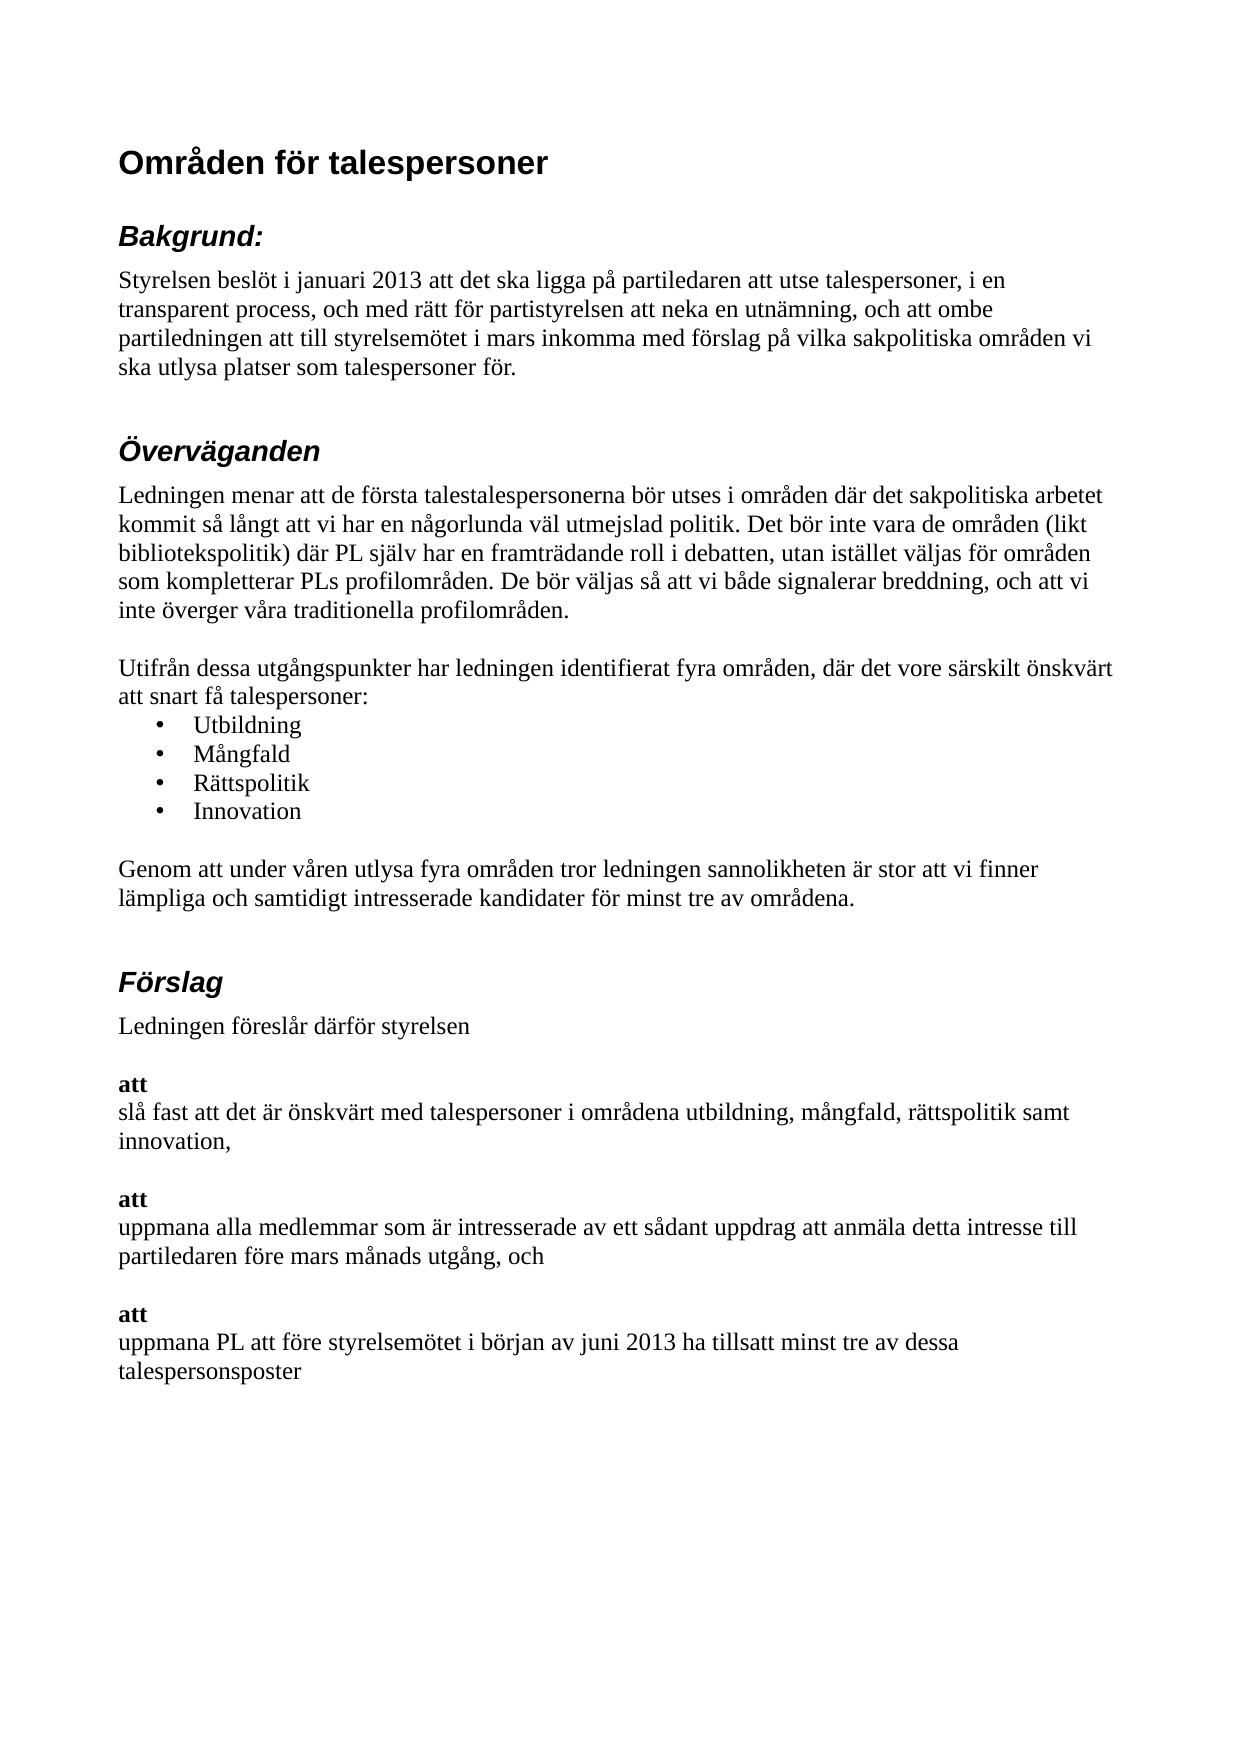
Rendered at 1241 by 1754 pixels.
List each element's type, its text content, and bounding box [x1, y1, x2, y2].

text att [118, 1069, 1122, 1097]
subtitle Områden för talespersoner [118, 143, 1122, 182]
text uppmana alla medlemmar som är intresserade av ett sådant uppdrag att anmäla detta intresse till partiledaren före mars månads utgång, och [118, 1212, 1122, 1270]
subtitle Överväganden [118, 434, 1122, 468]
text Styrelsen beslöt i januari 2013 att det ska ligga på partiledaren att utse talespersoner, i en transparent process, och med rätt för partistyrelsen att neka en utnämning, och att ombe partiledningen att till styrelsemötet i mars inkomma med förslag på vilka sakpolitiska områden vi ska utlysa platser som talespersoner för. [118, 265, 1122, 380]
text Utifrån dessa utgångspunkter har ledningen identifierat fyra områden, där det vore särskilt önskvärt att snart få talespersoner: [118, 653, 1122, 710]
list Mångfald [156, 739, 1122, 768]
text Ledningen menar att de första talestalespersonerna bör utses i områden där det sakpolitiska arbetet kommit så långt att vi har en någorlunda väl utmejslad politik. Det bör inte vara de områden (likt bibliotekspolitik) där PL själv har en framträdande roll i debatten, utan istället väljas för områden som kompletterar PLs profilområden. De bör väljas så att vi både signalerar breddning, och att vi inte överger våra traditionella profilområden. [118, 480, 1122, 624]
text att [118, 1299, 1122, 1327]
subtitle Bakgrund: [118, 219, 1122, 253]
list Innovation [156, 796, 1122, 825]
text Ledningen föreslår därför styrelsen [118, 1011, 1122, 1040]
text uppmana PL att före styrelsemötet i början av juni 2013 ha tillsatt minst tre av dessa talespersonsposter [118, 1327, 1122, 1385]
text Genom att under våren utlysa fyra områden tror ledningen sannolikheten är stor att vi finner lämpliga och samtidigt intresserade kandidater för minst tre av områdena. [118, 854, 1122, 911]
text att [118, 1184, 1122, 1212]
list Rättspolitik [156, 768, 1122, 796]
text slå fast att det är önskvärt med talespersoner i områdena utbildning, mångfald, rättspolitik samt innovation, [118, 1097, 1122, 1155]
list Utbildning [156, 710, 1122, 739]
subtitle Förslag [118, 965, 1122, 999]
